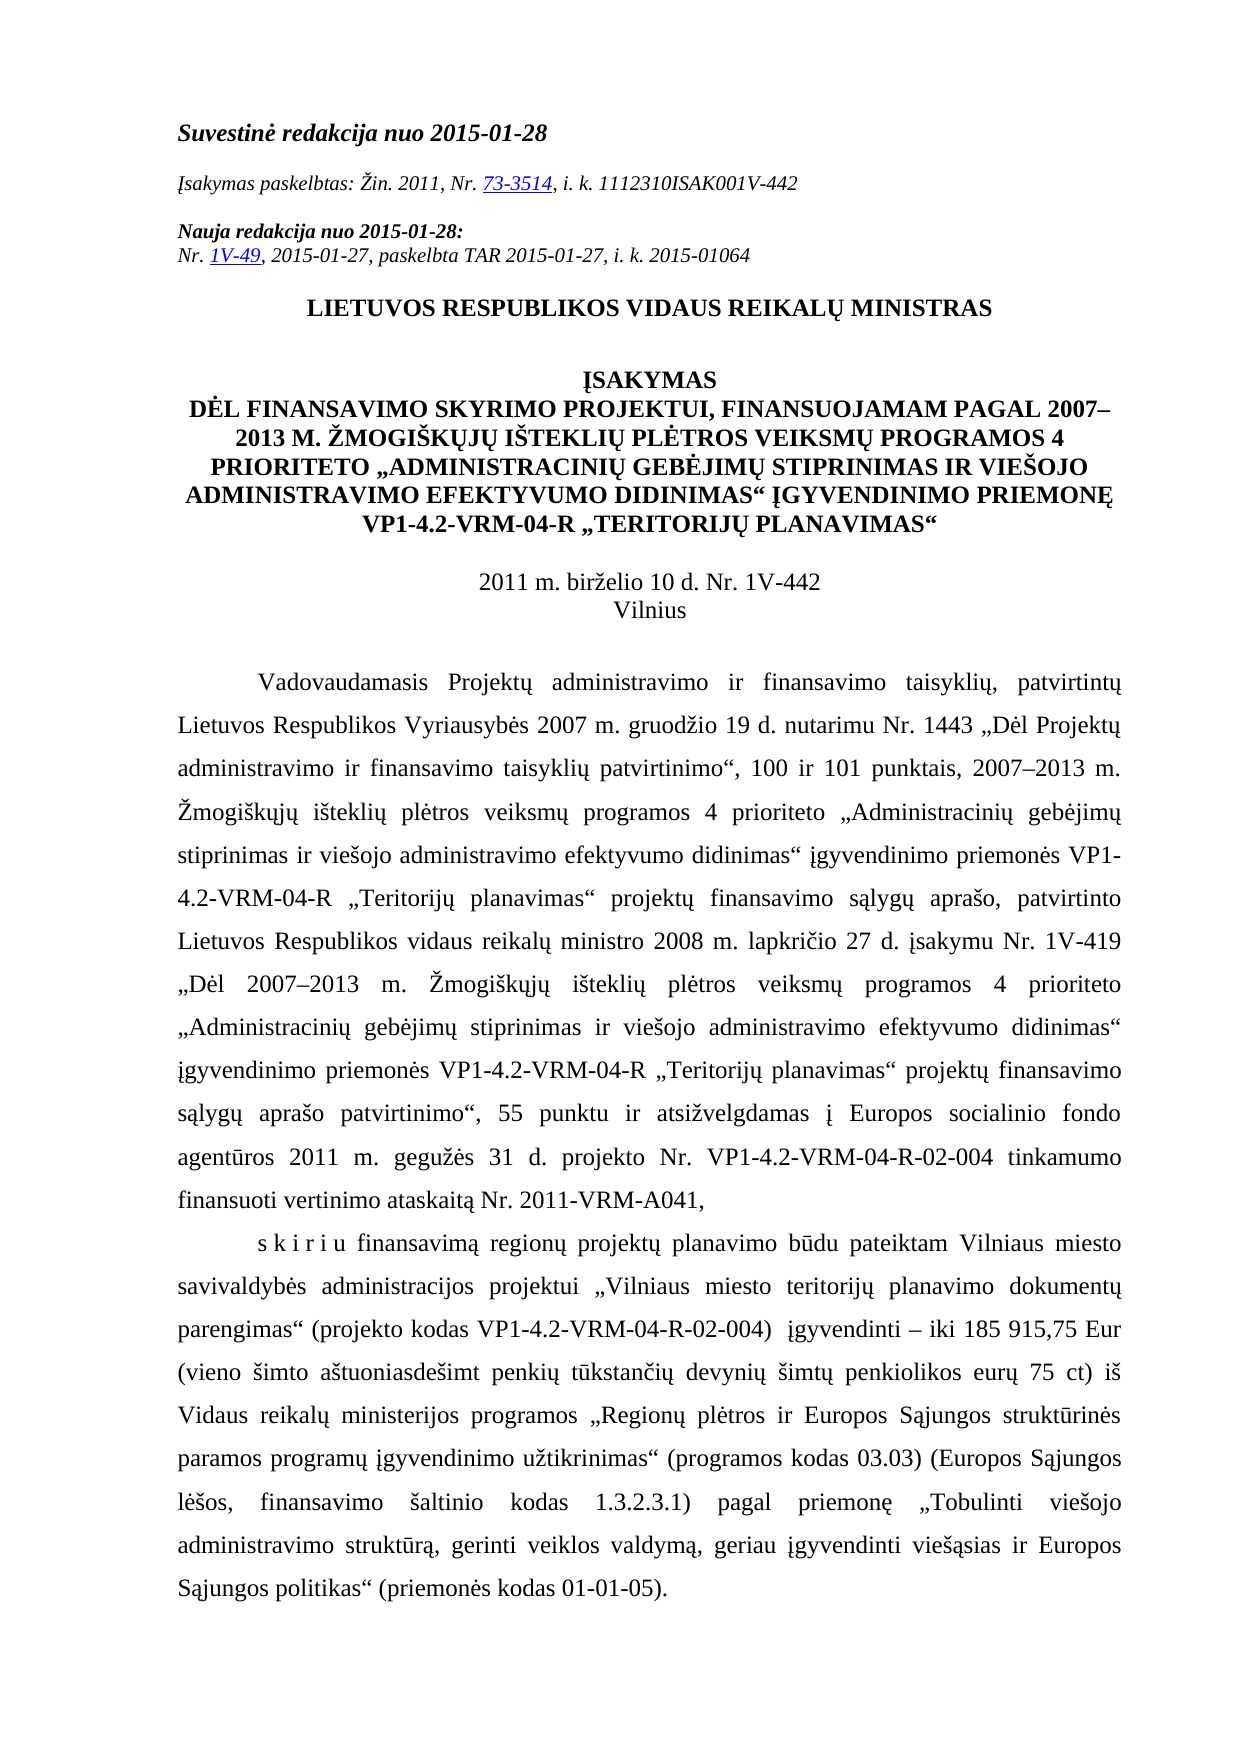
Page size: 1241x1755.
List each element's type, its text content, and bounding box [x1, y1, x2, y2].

text LIETUVOS RESPUBLIKOS VIDAUS REIKALŲ MINISTRAS [177, 293, 1122, 322]
text s k i r i u finansavimą regionų projektų planavimo būdu pateiktam Vilniaus miesto savivaldybės administracijos projektui „Vilniaus miesto teritorijų planavimo dokumentų parengimas“ (projekto kodas VP1-4.2-VRM-04-R-02-004) įgyvendinti – iki 185 915,75 Eur (vieno šimto aštuoniasdešimt penkių tūkstančių devynių šimtų penkiolikos eurų 75 ct) iš Vidaus reikalų ministerijos programos „Regionų plėtros ir Europos Sąjungos struktūrinės paramos programų įgyvendinimo užtikrinimas“ (programos kodas 03.03) (Europos Sąjungos lėšos, finansavimo šaltinio kodas 1.3.2.3.1) pagal priemonę „Tobulinti viešojo administravimo struktūrą, gerinti veiklos valdymą, geriau įgyvendinti viešąsias ir Europos Sąjungos politikas“ (priemonės kodas 01-01-05). [177, 1228, 1122, 1602]
text Nauja redakcija nuo 2015-01-28: [177, 219, 1122, 243]
text ĮSAKYMAS [177, 365, 1122, 394]
text DĖL FINANSAVIMO SKYRIMO PROJEKTUI, FINANSUOJAMAM PAGAL 2007–2013 M. ŽMOGIŠKŲJŲ IŠTEKLIŲ PLĖTROS VEIKSMŲ PROGRAMOS 4 PRIORITETO „ADMINISTRACINIŲ GEBĖJIMŲ STIPRINIMAS IR VIEŠOJO ADMINISTRAVIMO EFEKTYVUMO DIDINIMAS“ ĮGYVENDINIMO PRIEMONĘ VP1-4.2-VRM-04-R „TERITORIJŲ PLANAVIMAS“ [177, 394, 1122, 538]
text Vadovaudamasis Projektų administravimo ir finansavimo taisyklių, patvirtintų Lietuvos Respublikos Vyriausybės 2007 m. gruodžio 19 d. nutarimu Nr. 1443 „Dėl Projektų administravimo ir finansavimo taisyklių patvirtinimo“, 100 ir 101 punktais, 2007–2013 m. Žmogiškųjų išteklių plėtros veiksmų programos 4 prioriteto „Administracinių gebėjimų stiprinimas ir viešojo administravimo efektyvumo didinimas“ įgyvendinimo priemonės VP1-4.2-VRM-04-R „Teritorijų planavimas“ projektų finansavimo sąlygų aprašo, patvirtinto Lietuvos Respublikos vidaus reikalų ministro 2008 m. lapkričio 27 d. įsakymu Nr. 1V-419 „Dėl 2007–2013 m. Žmogiškųjų išteklių plėtros veiksmų programos 4 prioriteto „Administracinių gebėjimų stiprinimas ir viešojo administravimo efektyvumo didinimas“ įgyvendinimo priemonės VP1-4.2-VRM-04-R „Teritorijų planavimas“ projektų finansavimo sąlygų aprašo patvirtinimo“, 55 punktu ir atsižvelgdamas į Europos socialinio fondo agentūros 2011 m. gegužės 31 d. projekto Nr. VP1-4.2-VRM-04-R-02-004 tinkamumo finansuoti vertinimo ataskaitą Nr. 2011-VRM-A041, [177, 667, 1122, 1213]
text Nr. 1V-49, 2015-01-27, paskelbta TAR 2015-01-27, i. k. 2015-01064 [177, 243, 1122, 267]
text Vilnius [177, 595, 1122, 624]
text Suvestinė redakcija nuo 2015-01-28 [177, 118, 1122, 147]
text Įsakymas paskelbtas: Žin. 2011, Nr. 73-3514, i. k. 1112310ISAK001V-442 [177, 171, 1122, 195]
text 2011 m. birželio 10 d. Nr. 1V-442 [177, 567, 1122, 595]
